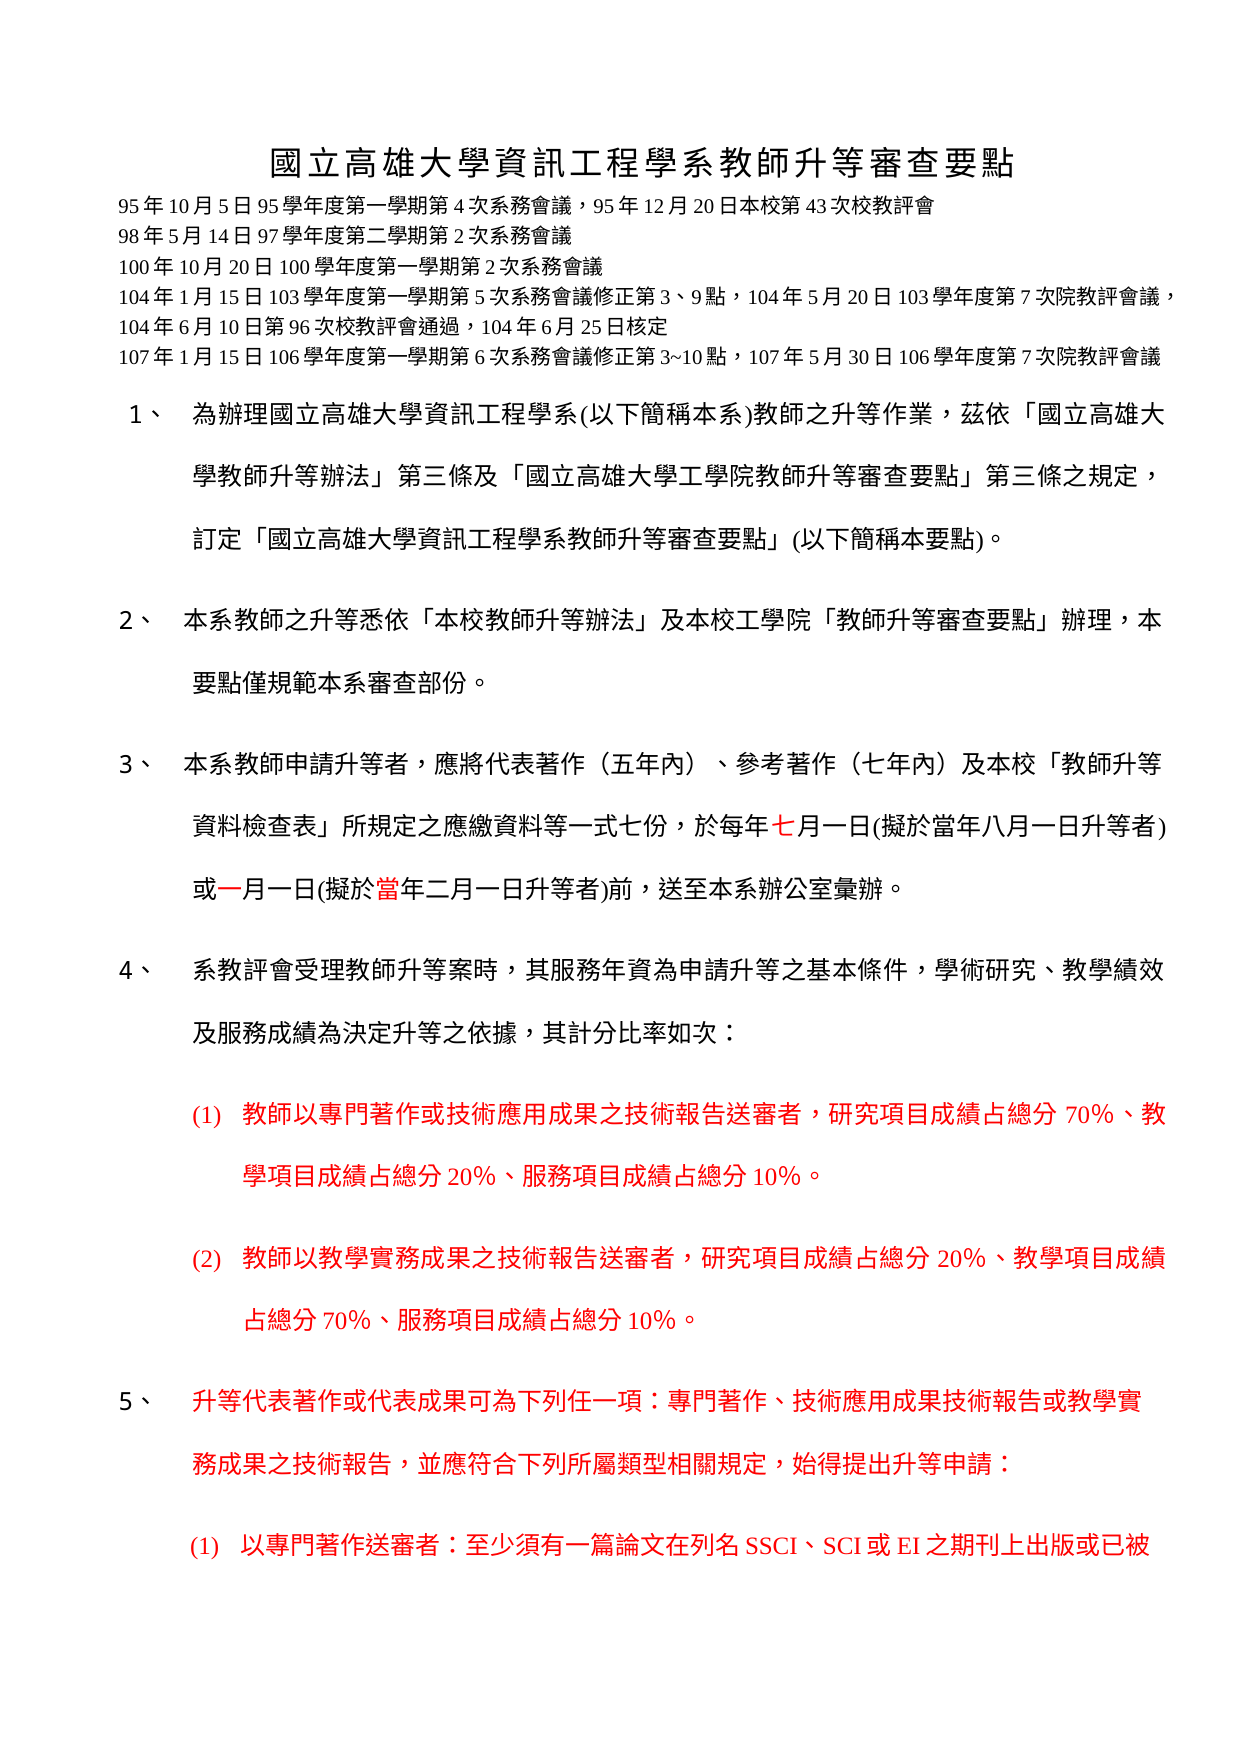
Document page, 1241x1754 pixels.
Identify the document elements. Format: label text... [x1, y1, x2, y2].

text 100年10月20日100學年度第一學期第2次系務會議 [118, 250, 1167, 280]
text 98年5月14日97學年度第二學期第2次系務會議 [118, 220, 1167, 250]
text 107年1月15日106學年度第一學期第6次系務會議修正第3~10點，107年5月30日106學年度第7次院教評會議 [118, 341, 1167, 371]
text 104年1月15日103學年度第一學期第5次系務會議修正第3、9點，104年5月20日103學年度第7次院教評會議，104年6月10日第96次校教評會通過，104年6月25日核定 [118, 280, 1167, 341]
text 國立高雄大學資訊工程學系教師升等審查要點 [118, 119, 1167, 182]
list 升等代表著作或代表成果可為下列任一項：專門著作、技術應用成果技術報告或教學實務成果之技術報告，並應符合下列所屬類型相關規定，始得提出升等申請： [118, 1358, 1167, 1483]
list 本系教師之升等悉依「本校教師升等辦法」及本校工學院「教師升等審查要點」辦理，本要點僅規範本系審查部份。 [118, 577, 1167, 702]
list 系教評會受理教師升等案時，其服務年資為申請升等之基本條件，學術研究、教學績效及服務成績為決定升等之依據，其計分比率如次： [118, 927, 1167, 1052]
list 以專門著作送審者：至少須有一篇論文在列名SSCI、SCI或EI之期刊上出版或已被 [190, 1502, 1167, 1564]
list 教師以教學實務成果之技術報告送審者，研究項目成績占總分20％、教學項目成績占總分70％、服務項目成績占總分10％。 [192, 1214, 1167, 1339]
list 為辦理國立高雄大學資訊工程學系(以下簡稱本系)教師之升等作業，茲依「國立高雄大 學教師升等辦法」第三條及「國立高雄大學工學院教師升等審查要點」第三條之規定，訂定「國立高雄大學資訊工程學系教師升等審查要點」(以下簡稱本要點)。 [128, 371, 1167, 558]
text 95年10月5日95學年度第一學期第4次系務會議，95年12月20日本校第43次校教評會 [118, 189, 1167, 220]
list 本系教師申請升等者，應將代表著作（五年內）、參考著作（七年內）及本校「教師升等資料檢查表」所規定之應繳資料等一式七份，於每年七月一日(擬於當年八月一日升等者)或一月一日(擬於當年二月一日升等者)前，送至本系辦公室彙辦。 [118, 721, 1167, 908]
list 教師以專門著作或技術應用成果之技術報告送審者，研究項目成績占總分70％、教學項目成績占總分20％、服務項目成績占總分10％。 [192, 1071, 1167, 1196]
